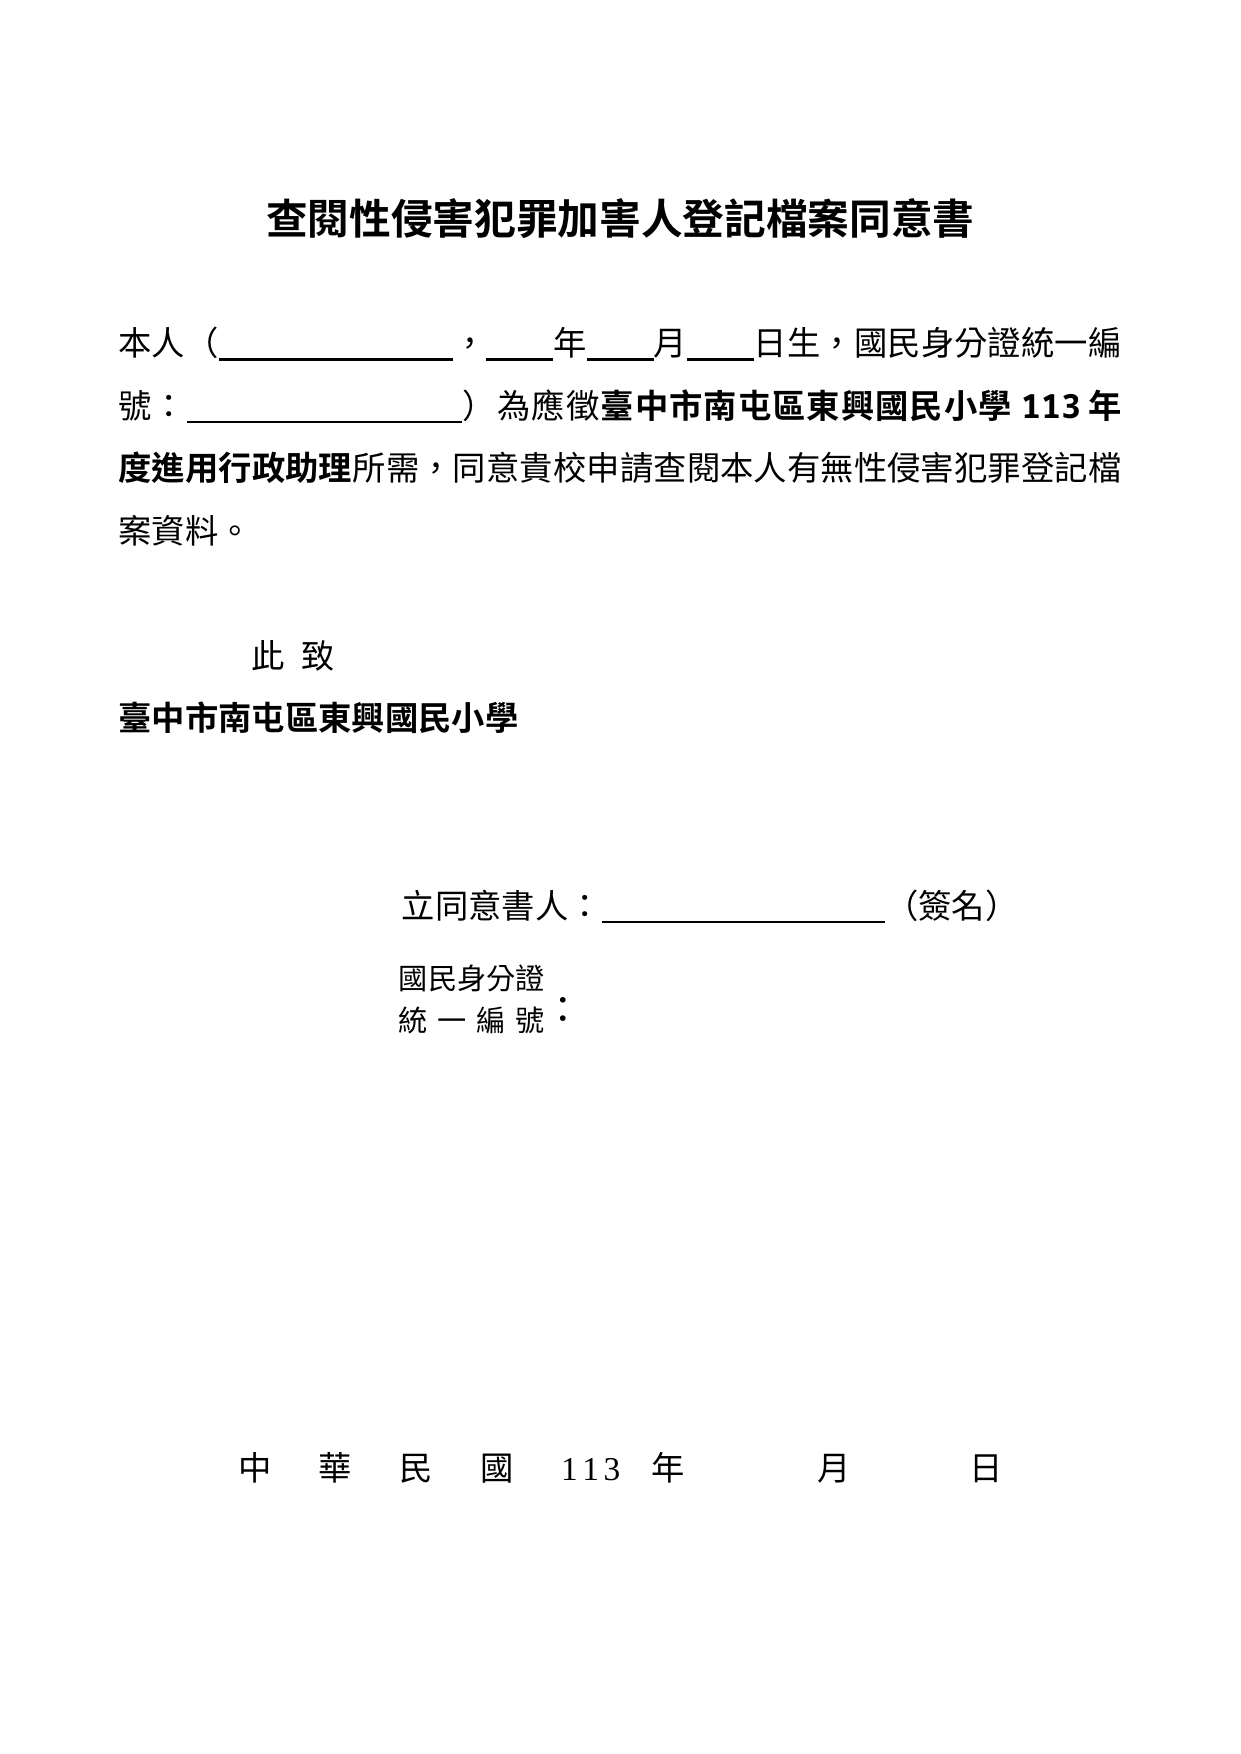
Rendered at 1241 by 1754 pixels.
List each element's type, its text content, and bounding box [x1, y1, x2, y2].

text 查閱性侵害犯罪加害人登記檔案同意書 [118, 175, 1122, 237]
text 立同意書人： （簽名） [118, 862, 1122, 925]
text 臺中市南屯區東興國民小學 [118, 675, 1122, 737]
text 此 致 [118, 612, 1122, 675]
text 中 華 民 國 113 年 月 日 [118, 1425, 1122, 1487]
text 本人（ ， 年 月 日生，國民身分證統一編號： ）為應徵臺中市南屯區東興國民小學113年度進用行政助理所需，同意貴校申請查閱本人有無性侵害犯罪登記檔案資料。 [118, 300, 1122, 550]
text 國民身分證統一編號： [118, 925, 1122, 1050]
